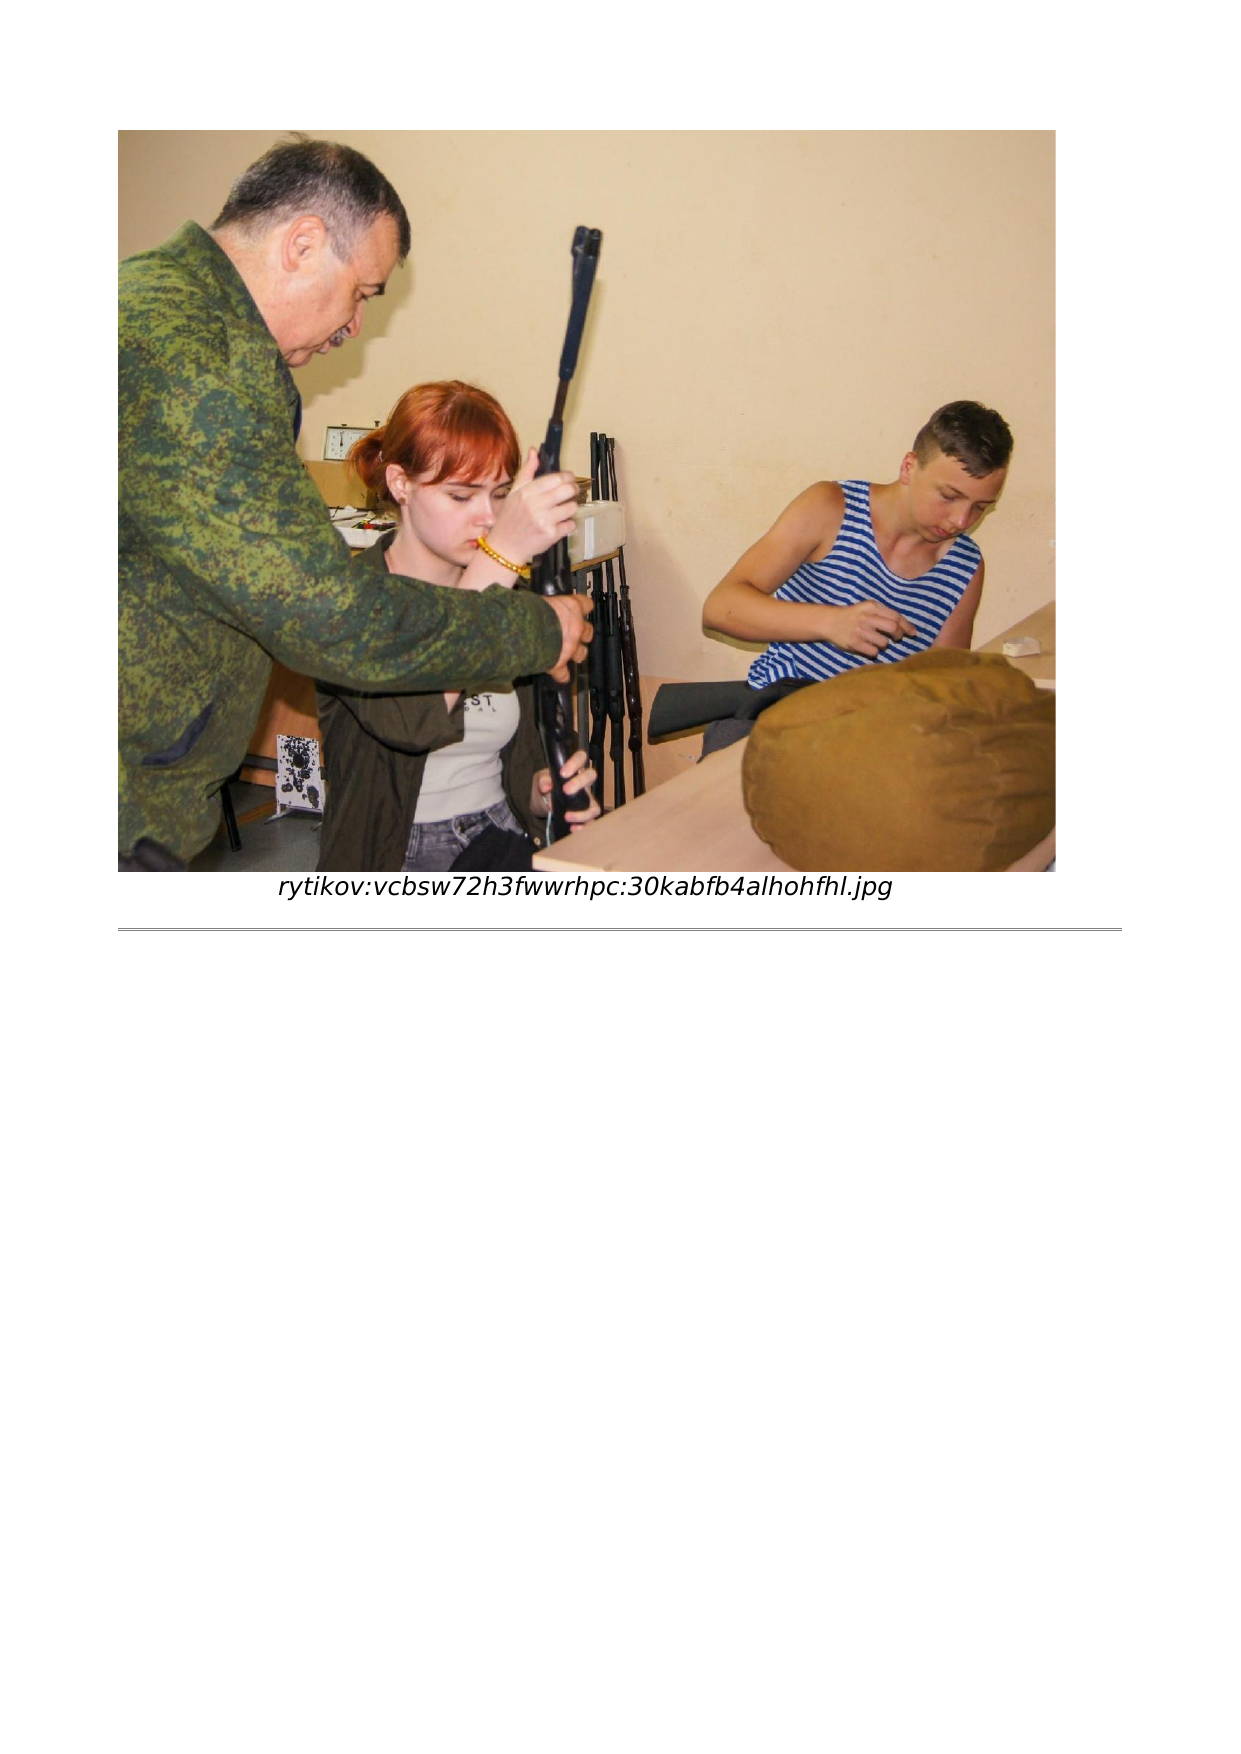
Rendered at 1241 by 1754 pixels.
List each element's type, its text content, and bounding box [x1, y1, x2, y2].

text rytikov:vcbsw72h3fwwrhpc:30kabfb4alhohfhl.jpg [118, 872, 1056, 901]
picture [118, 130, 1056, 872]
